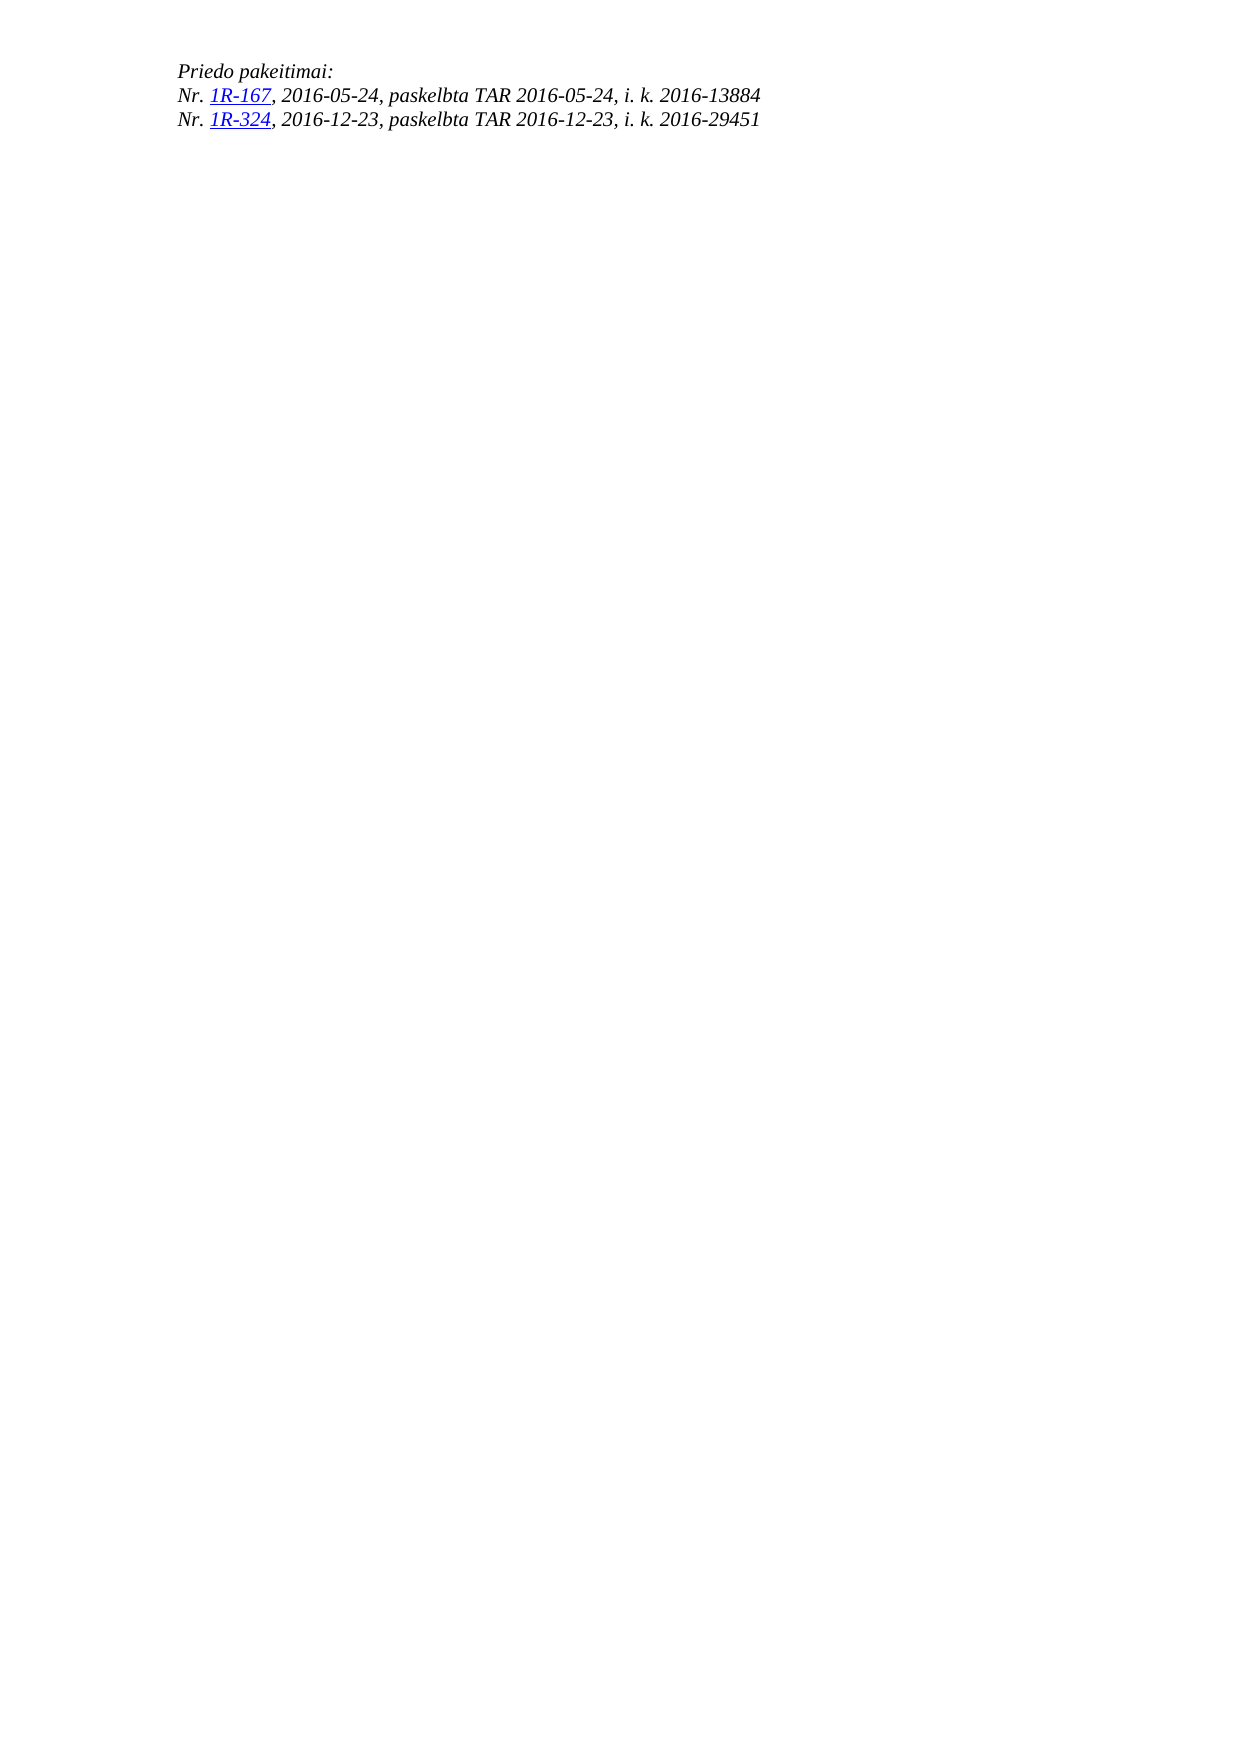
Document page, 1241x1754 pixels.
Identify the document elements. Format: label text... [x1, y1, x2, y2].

text Nr. 1R-324, 2016-12-23, paskelbta TAR 2016-12-23, i. k. 2016-29451 [177, 107, 1122, 131]
text Nr. 1R-167, 2016-05-24, paskelbta TAR 2016-05-24, i. k. 2016-13884 [177, 83, 1122, 107]
text Priedo pakeitimai: [177, 59, 1122, 83]
